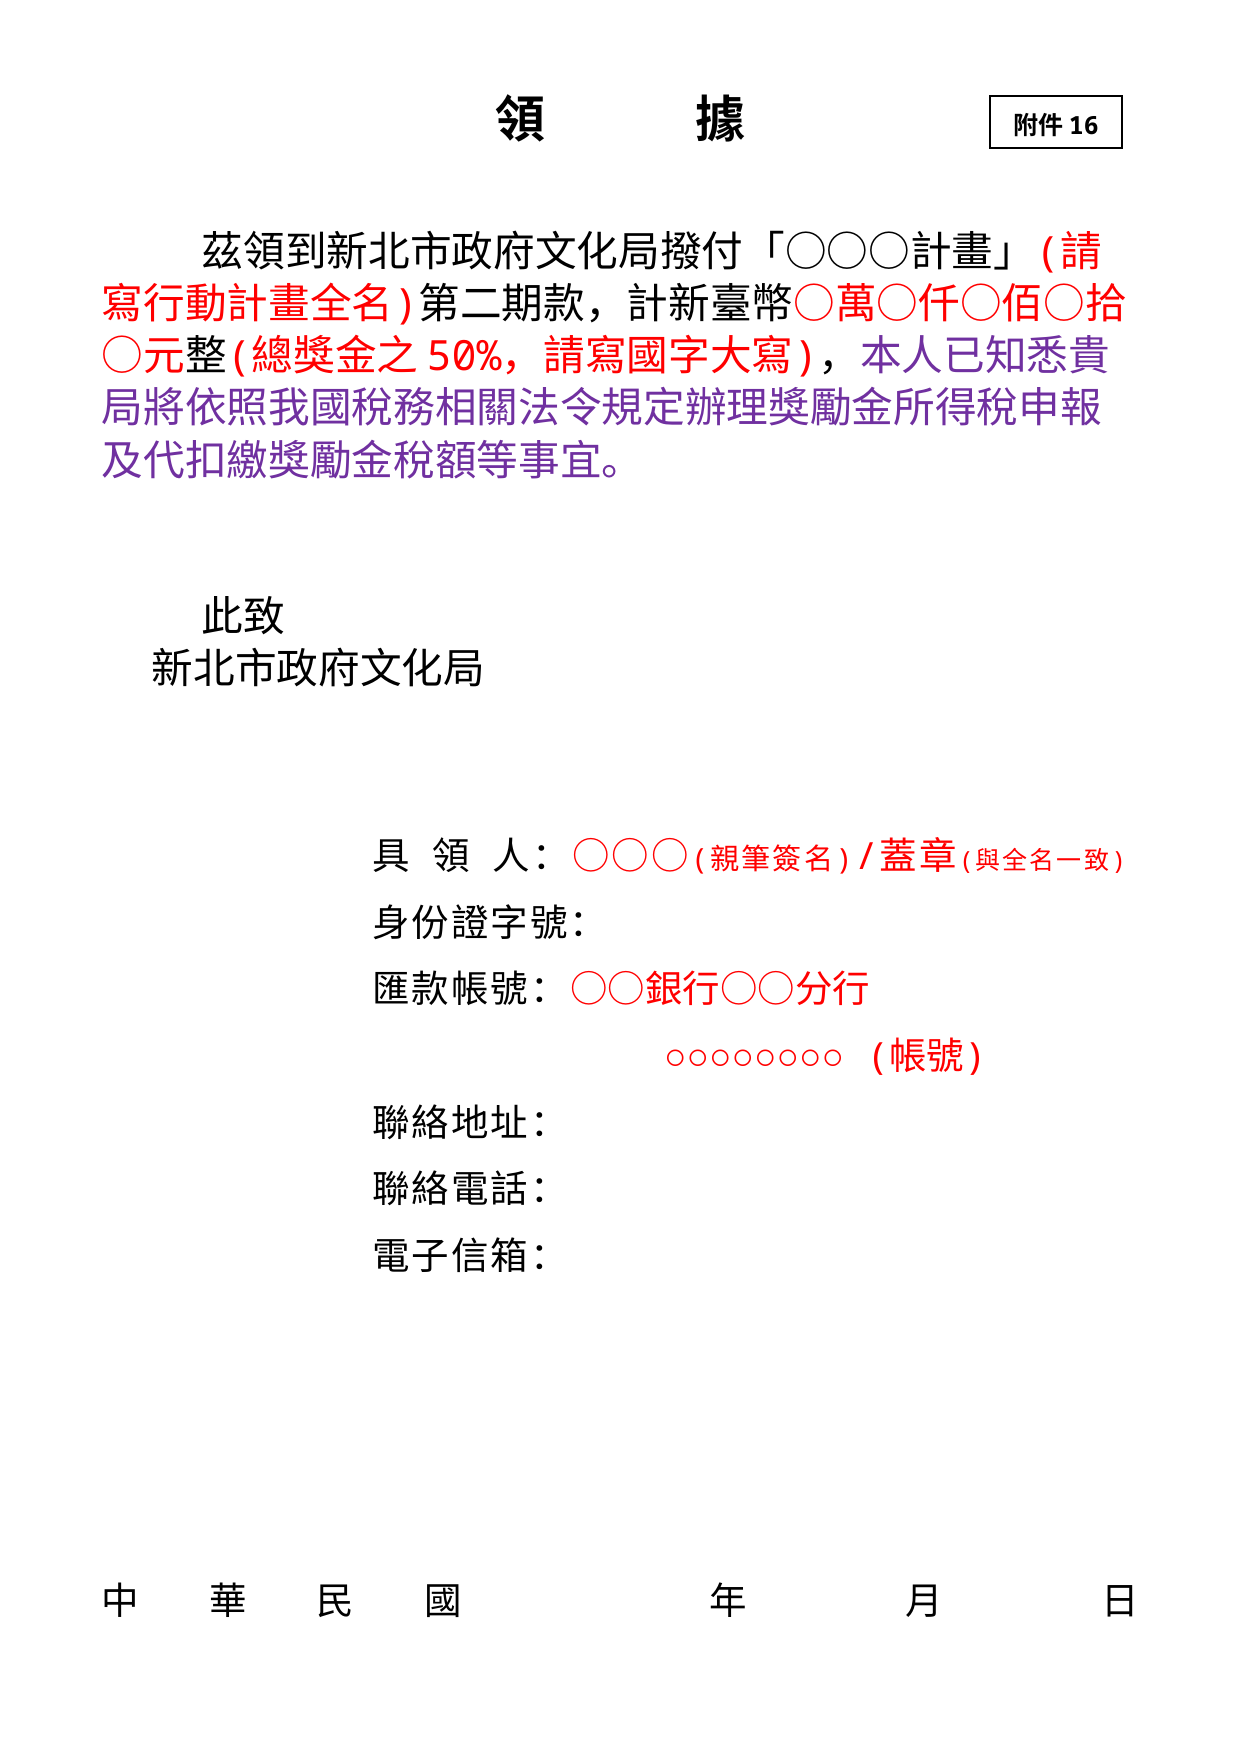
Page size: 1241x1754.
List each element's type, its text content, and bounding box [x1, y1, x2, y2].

table_header 茲領到新北市政府文化局撥付「○○○計畫」(請寫行動計畫全名)第二期款，計新臺幣○萬○仟○佰○拾○元整(總獎金之50%，請寫國字大寫)，本人已知悉貴局將依照我國稅務相關法令規定辦理獎勵金所得稅申報及代扣繳獎勵金稅額等事宜。 此致 新北市政府文化局 具 領 人：○○○(親筆簽名)/蓋章(與全名一致) 身份證字號： 匯款帳號：○○銀行○○分行 ○○○○○○○○ (帳號) 聯絡地址： 聯絡電話： 電子信箱： 中華民國 年 月 日 [99, 173, 1142, 1644]
text 領 據 [118, 96, 989, 148]
text 附件16 [1000, 105, 1112, 138]
text [991, 97, 1121, 147]
